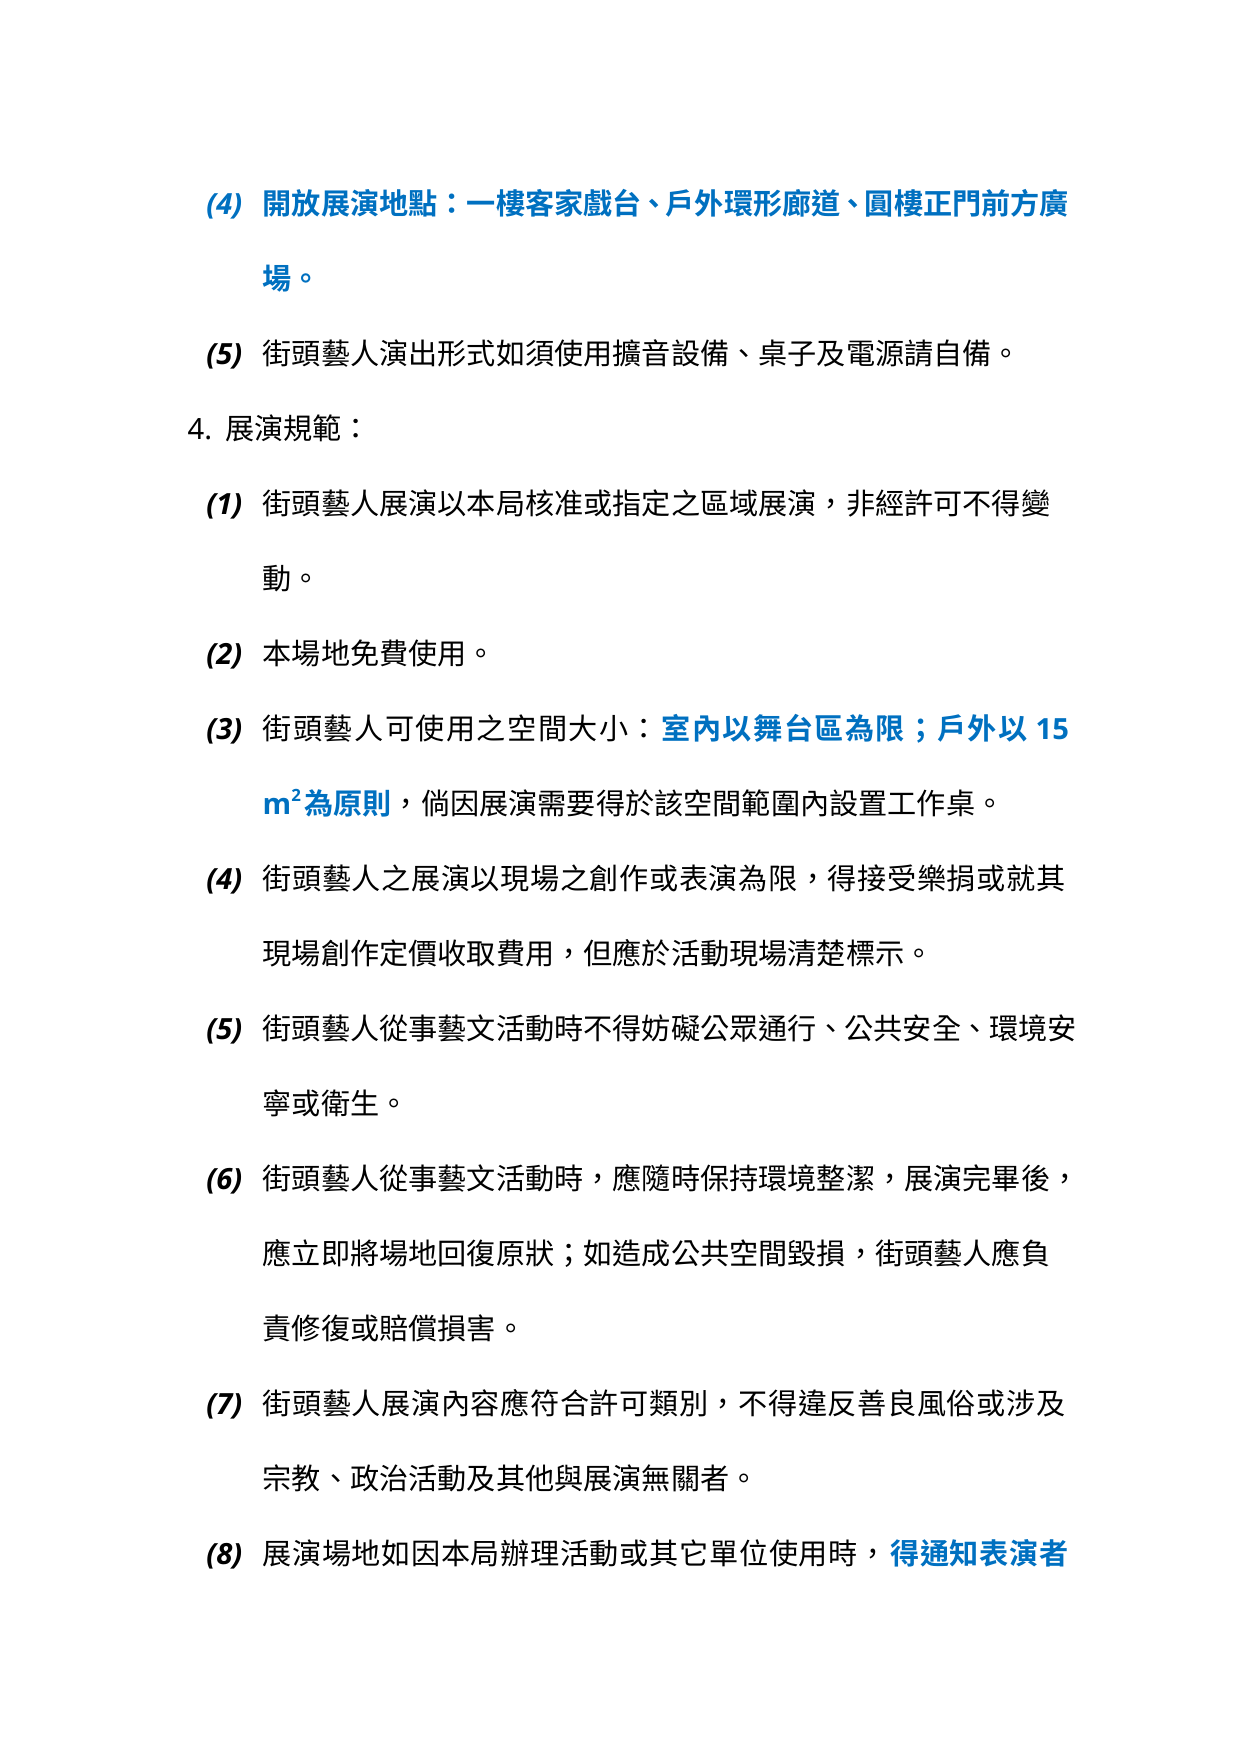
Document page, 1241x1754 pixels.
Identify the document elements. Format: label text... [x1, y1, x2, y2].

list 街頭藝人從事藝文活動時，應隨時保持環境整潔，展演完畢後，應立即將場地回復原狀；如造成公共空間毀損，街頭藝人應負責修復或賠償損害。 [206, 1139, 1076, 1364]
list 開放展演地點：一樓客家戲台、戶外環形廊道、圓樓正門前方廣場。 [206, 164, 1069, 314]
list 街頭藝人展演以本局核准或指定之區域展演，非經許可不得變動。 [206, 464, 1069, 614]
list 街頭藝人之展演以現場之創作或表演為限，得接受樂捐或就其現場創作定價收取費用，但應於活動現場清楚標示。 [206, 839, 1069, 989]
list 展演規範： [187, 389, 1069, 464]
list 展演場地如因本局辦理活動或其它單位使用時，得通知表演者 [206, 1514, 1069, 1589]
list 街頭藝人從事藝文活動時不得妨礙公眾通行、公共安全、環境安寧或衛生。 [206, 989, 1076, 1139]
list 本場地免費使用。 [206, 614, 1069, 689]
list 街頭藝人演出形式如須使用擴音設備、桌子及電源請自備。 [206, 314, 1069, 389]
list 街頭藝人可使用之空間大小：室內以舞台區為限；戶外以15 m2為原則，倘因展演需要得於該空間範圍內設置工作桌。 [206, 689, 1069, 839]
list 街頭藝人展演內容應符合許可類別，不得違反善良風俗或涉及宗教、政治活動及其他與展演無關者。 [206, 1364, 1069, 1514]
